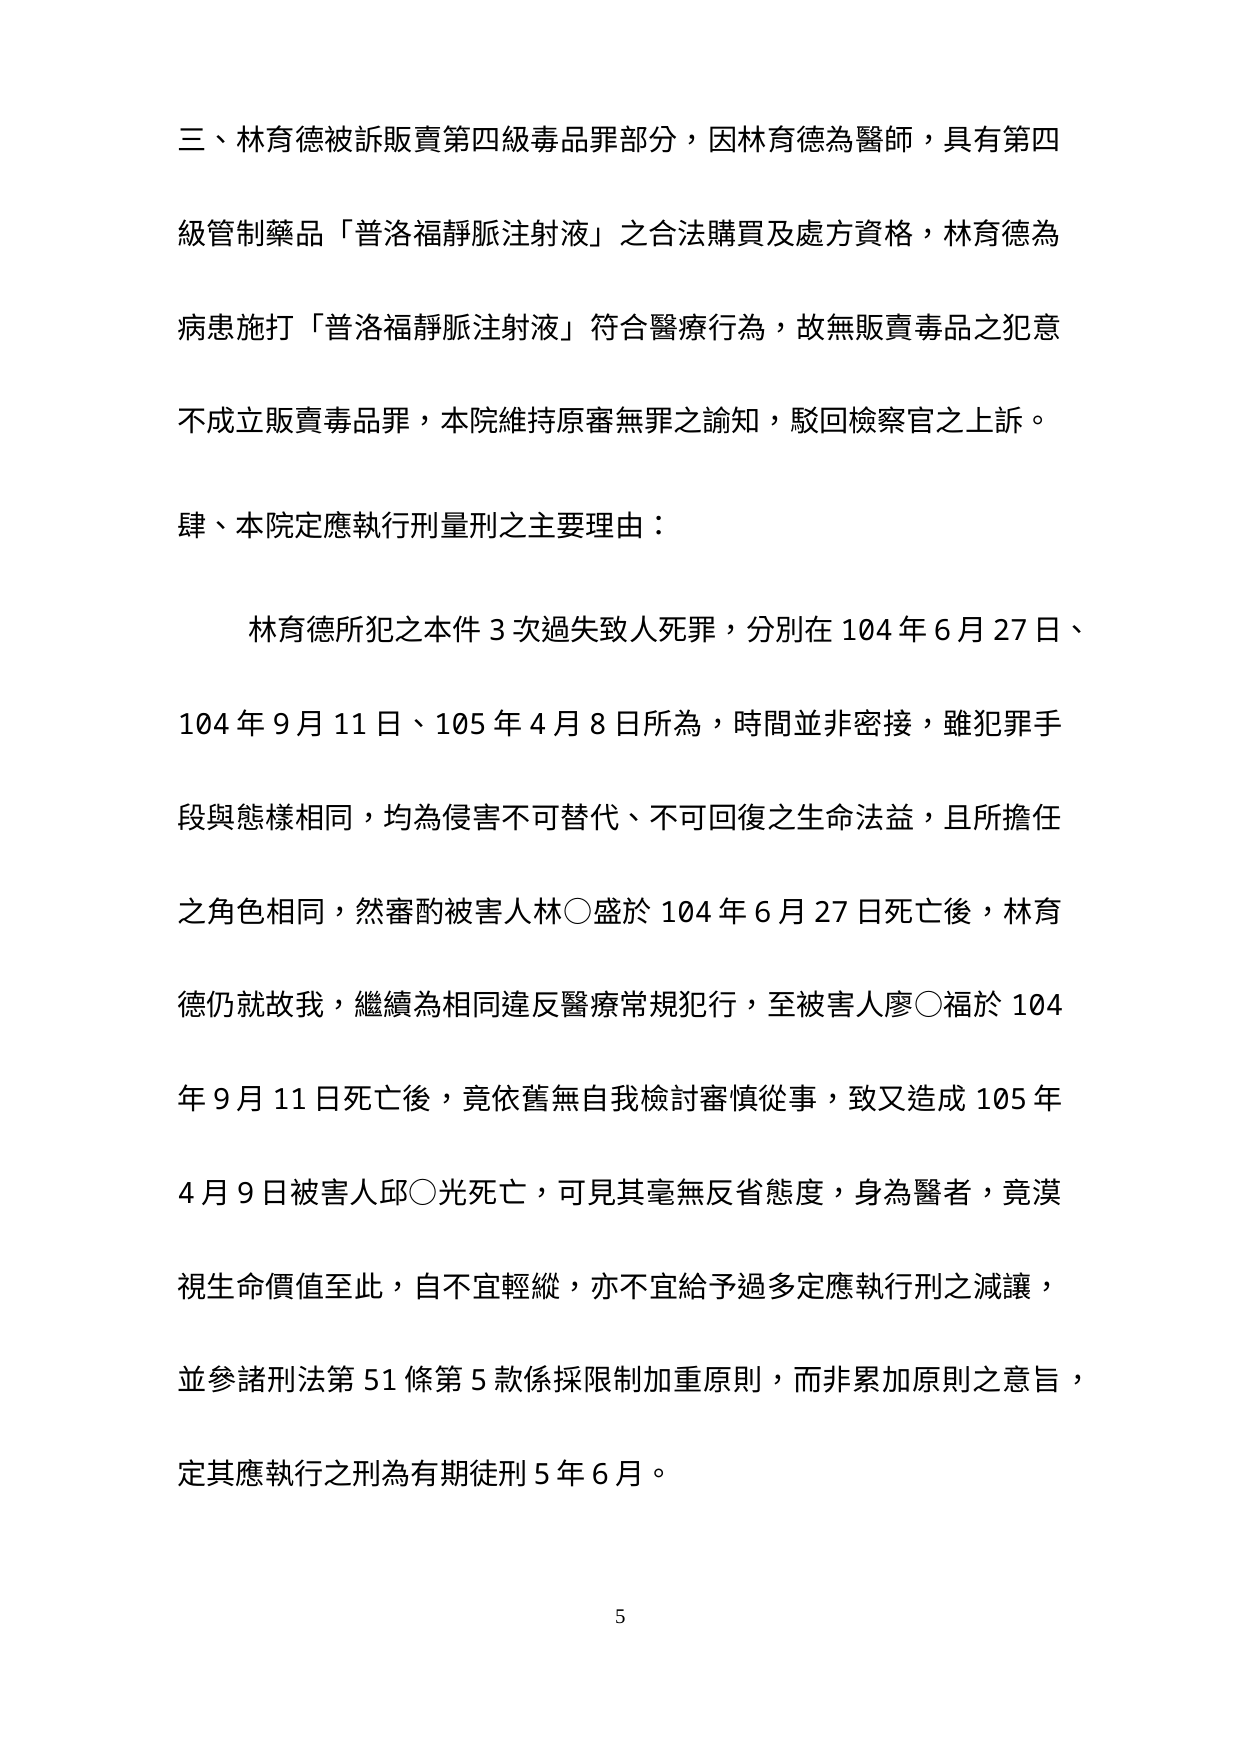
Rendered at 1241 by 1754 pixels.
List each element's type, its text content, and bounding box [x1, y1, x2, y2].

text 肆、本院定應執行刑量刑之主要理由： [177, 482, 1063, 544]
text 三、林育德被訴販賣第四級毒品罪部分，因林育德為醫師，具有第四級管制藥品「普洛福靜脈注射液」之合法購買及處方資格，林育德為病患施打「普洛福靜脈注射液」符合醫療行為，故無販賣毒品之犯意，不成立販賣毒品罪，本院維持原審無罪之諭知，駁回檢察官之上訴。 [177, 96, 1063, 440]
text 林育德所犯之本件3次過失致人死罪，分別在104年6月27日、104年9月11日、105年4月8日所為，時間並非密接，雖犯罪手段與態樣相同，均為侵害不可替代、不可回復之生命法益，且所擔任之角色相同，然審酌被害人林○盛於104年6月27日死亡後，林育德仍就故我，繼續為相同違反醫療常規犯行，至被害人廖○福於104年9月11日死亡後，竟依舊無自我檢討審慎從事，致又造成105年4月9日被害人邱○光死亡，可見其毫無反省態度，身為醫者，竟漠視生命價值至此，自不宜輕縱，亦不宜給予過多定應執行刑之減讓，並參諸刑法第51條第5款係採限制加重原則，而非累加原則之意旨，定其應執行之刑為有期徒刑5年6月。 [177, 586, 1063, 1493]
